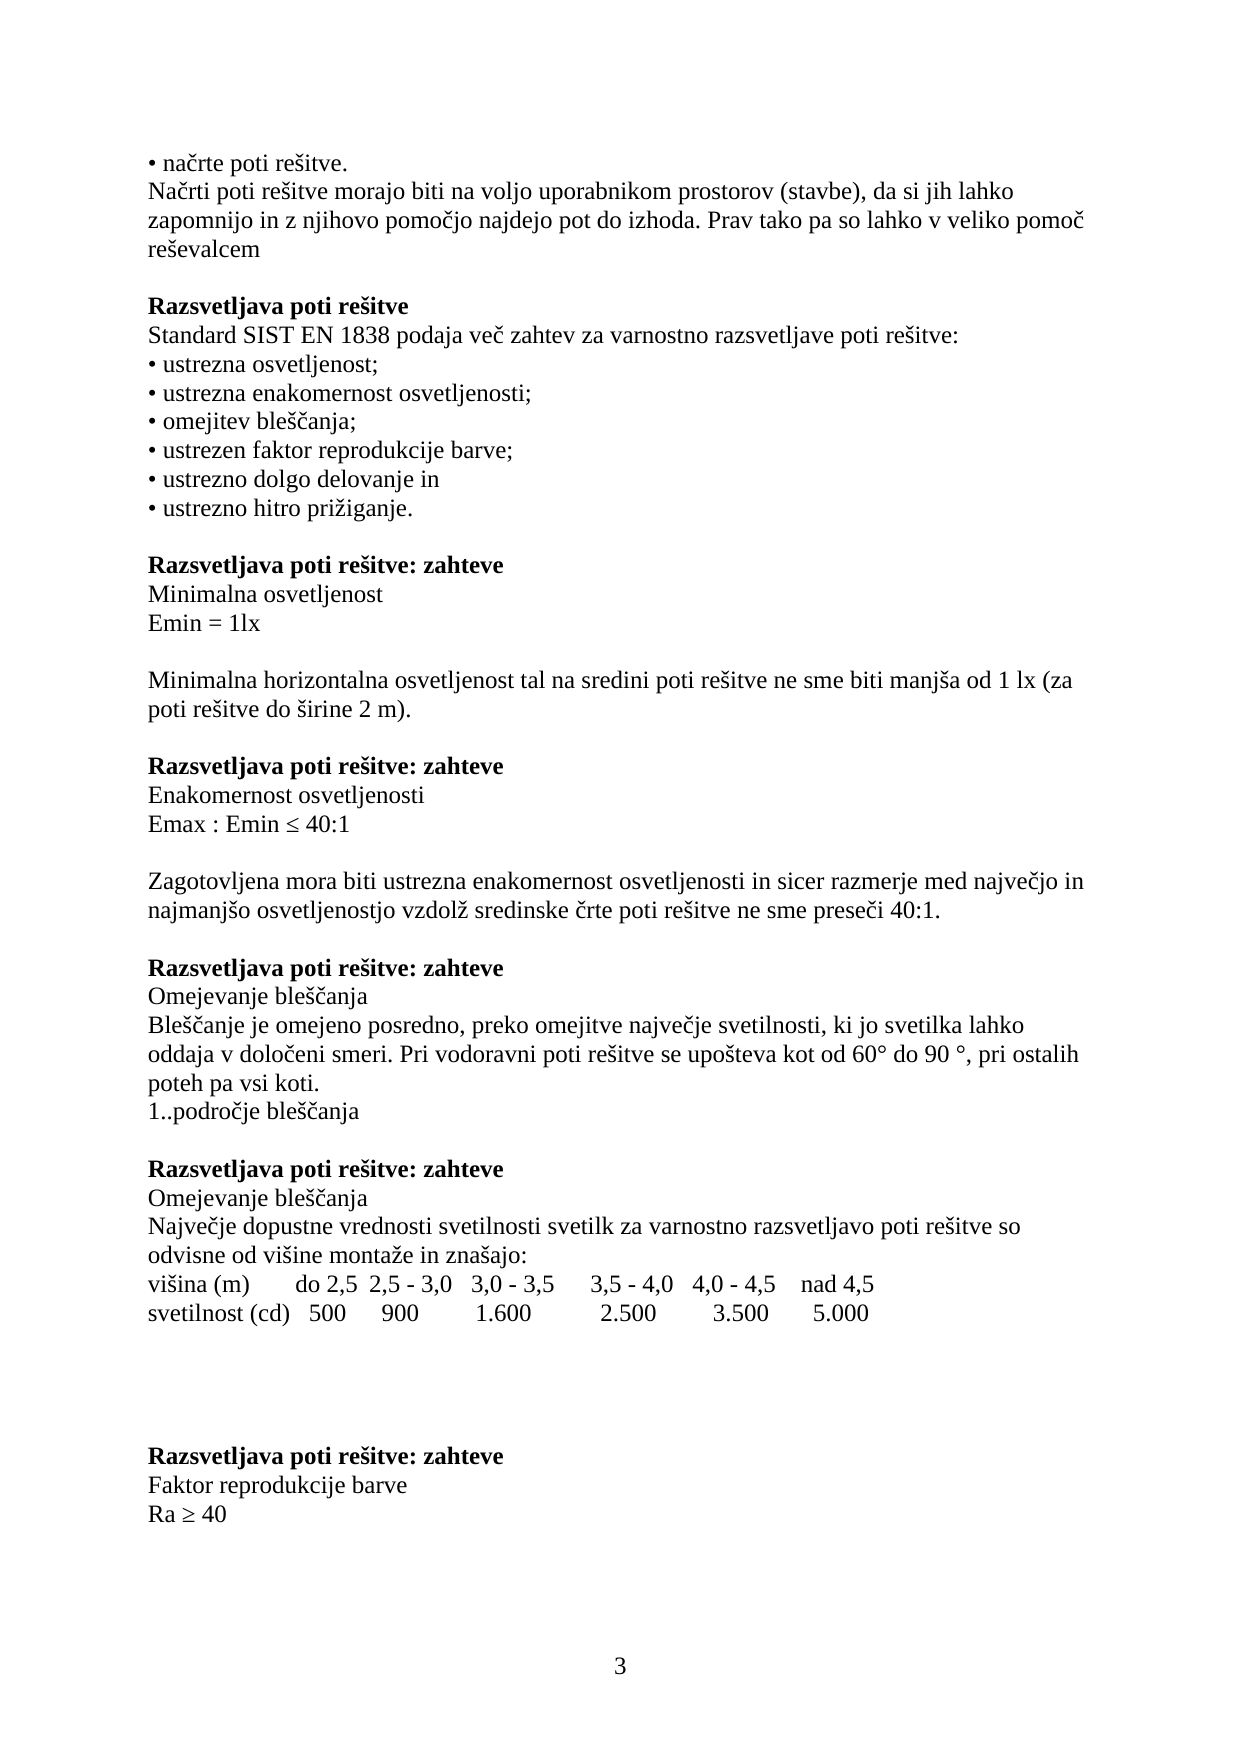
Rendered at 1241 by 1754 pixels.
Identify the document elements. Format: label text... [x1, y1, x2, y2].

subtitle Razsvetljava poti rešitve: zahteve [148, 751, 1093, 780]
text Omejevanje bleščanja [148, 981, 1093, 1010]
subtitle Razsvetljava poti rešitve [148, 291, 1093, 320]
text • ustrezno hitro prižiganje. [148, 493, 1093, 521]
text Največje dopustne vrednosti svetilnosti svetilk za varnostno razsvetljavo poti rešitve so odvisne od višine montaže in znašajo: [148, 1211, 1093, 1269]
text 1..področje bleščanja [148, 1096, 1093, 1125]
text Emax : Emin ≤ 40:1 [148, 809, 1093, 838]
text Bleščanje je omejeno posredno, preko omejitve največje svetilnosti, ki jo svetilka lahko oddaja v določeni smeri. Pri vodoravni poti rešitve se upošteva kot od 60° do 90 °, pri ostalih poteh pa vsi koti. [148, 1010, 1093, 1096]
subtitle Razsvetljava poti rešitve: zahteve [148, 1154, 1093, 1183]
subtitle Razsvetljava poti rešitve: zahteve [148, 1441, 1093, 1470]
text • ustrezna enakomernost osvetljenosti; [148, 378, 1093, 406]
text Ra ≥ 40 [148, 1499, 1093, 1528]
text Minimalna horizontalna osvetljenost tal na sredini poti rešitve ne sme biti manjša od 1 lx (za poti rešitve do širine 2 m). [148, 665, 1093, 723]
text Zagotovljena mora biti ustrezna enakomernost osvetljenosti in sicer razmerje med največjo in najmanjšo osvetljenostjo vzdolž sredinske črte poti rešitve ne sme preseči 40:1. [148, 866, 1093, 924]
text Načrti poti rešitve morajo biti na voljo uporabnikom prostorov (stavbe), da si jih lahko zapomnijo in z njihovo pomočjo najdejo pot do izhoda. Prav tako pa so lahko v veliko pomoč reševalcem [148, 176, 1093, 263]
text višina (m) do 2,5 2,5 - 3,0 3,0 - 3,5 3,5 - 4,0 4,0 - 4,5 nad 4,5 [148, 1269, 1093, 1298]
subtitle Razsvetljava poti rešitve: zahteve [148, 953, 1093, 981]
text Emin = 1lx [148, 608, 1093, 636]
text Minimalna osvetljenost [148, 579, 1093, 608]
text • ustrezno dolgo delovanje in [148, 464, 1093, 493]
text • ustrezna osvetljenost; [148, 349, 1093, 378]
text svetilnost (cd) 500 900 1.600 2.500 3.500 5.000 [148, 1298, 1093, 1326]
text Standard SIST EN 1838 podaja več zahtev za varnostno razsvetljave poti rešitve: [148, 320, 1093, 349]
text • omejitev bleščanja; [148, 406, 1093, 435]
subtitle Razsvetljava poti rešitve: zahteve [148, 550, 1093, 579]
text Enakomernost osvetljenosti [148, 780, 1093, 809]
text • načrte poti rešitve. [148, 148, 1093, 176]
text • ustrezen faktor reprodukcije barve; [148, 435, 1093, 464]
text Faktor reprodukcije barve [148, 1470, 1093, 1499]
text Omejevanje bleščanja [148, 1183, 1093, 1211]
